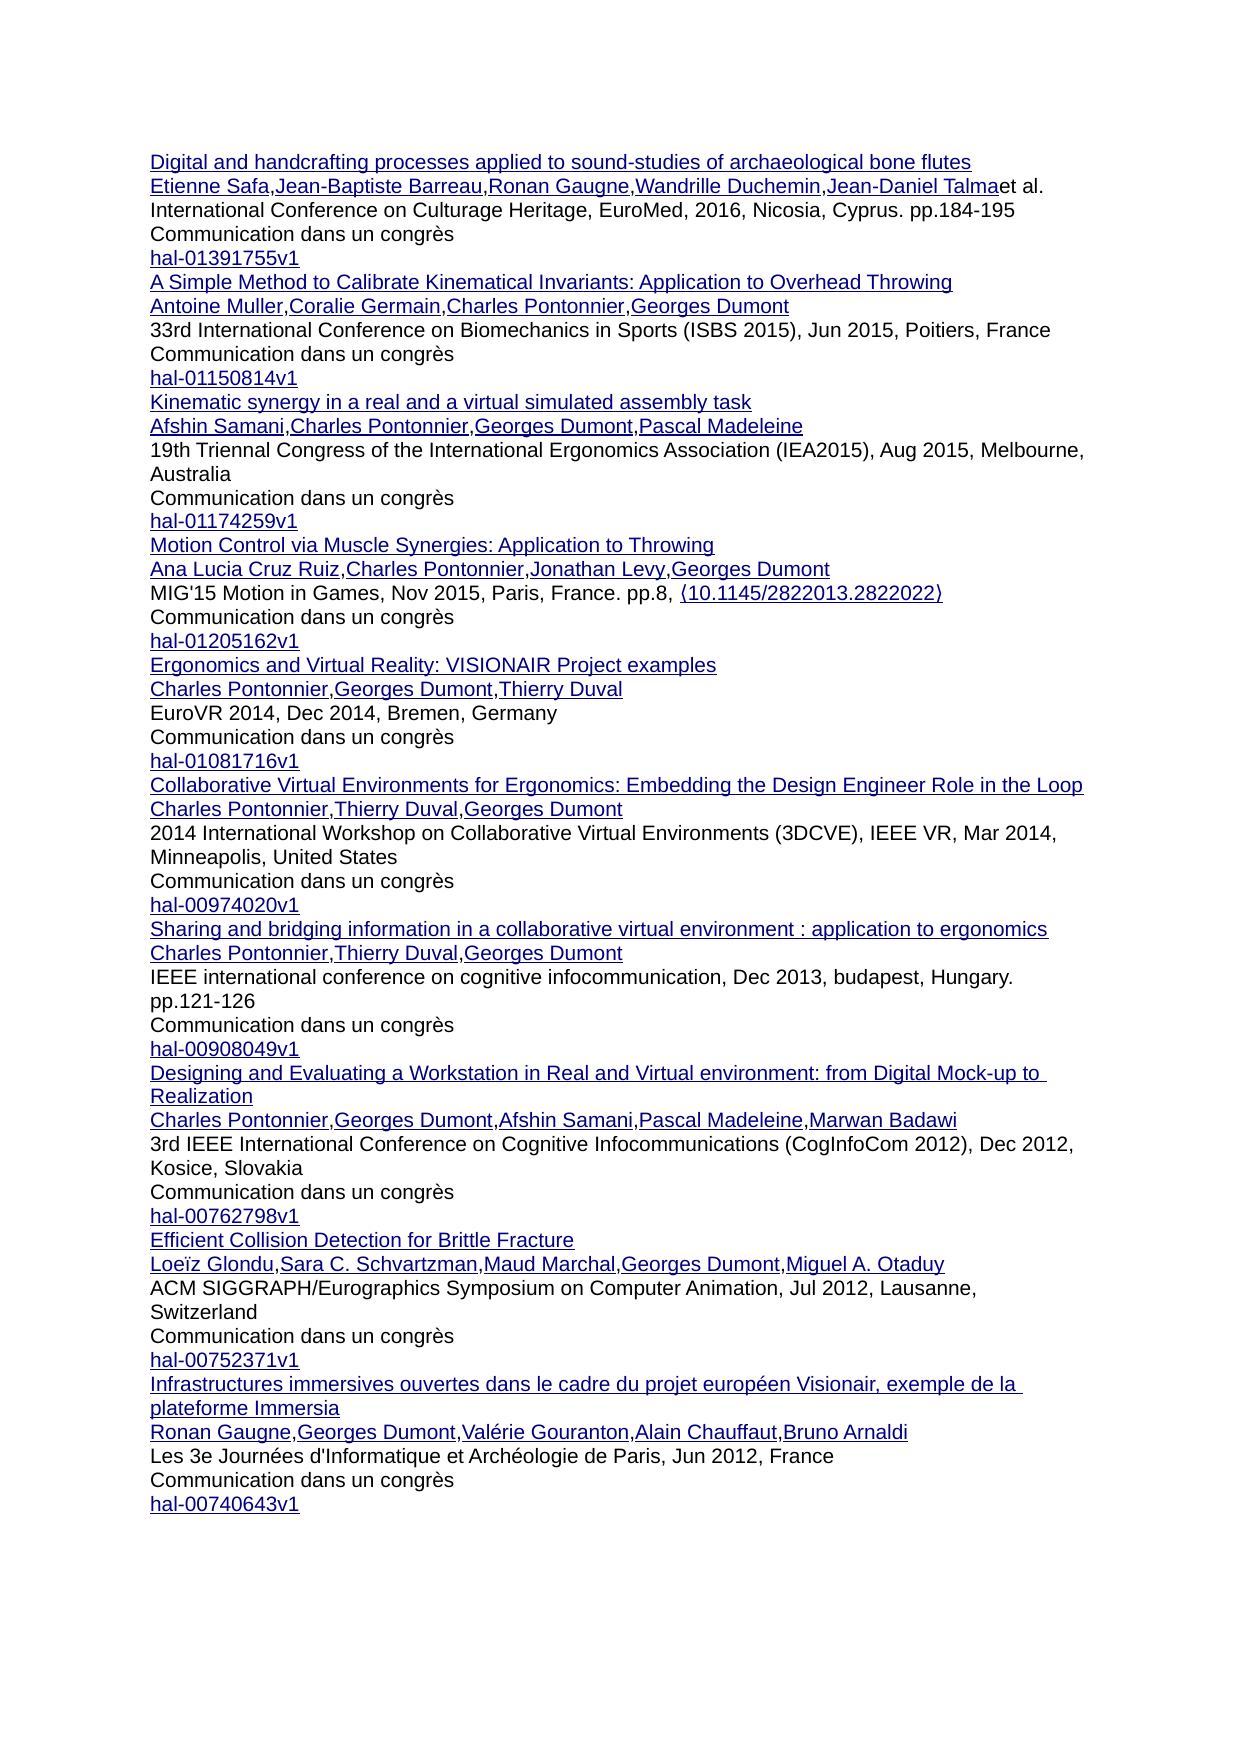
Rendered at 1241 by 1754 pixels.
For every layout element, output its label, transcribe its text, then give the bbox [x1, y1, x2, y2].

table_cell Collaborative Virtual Environments for Ergonomics: Embedding the Design Engineer Role in the Loop Charles Pontonnier,Thierry Duval,Georges Dumont 2014 International Workshop on Collaborative Virtual Environments (3DCVE), IEEE VR, Mar 2014, Minneapolis, United States Communication dans un congrès hal-00974020v1 [150, 773, 1090, 917]
table_cell Designing and Evaluating a Workstation in Real and Virtual environment: from Digital Mock-up to Realization Charles Pontonnier,Georges Dumont,Afshin Samani,Pascal Madeleine,Marwan Badawi 3rd IEEE International Conference on Cognitive Infocommunications (CogInfoCom 2012), Dec 2012, Kosice, Slovakia Communication dans un congrès hal-00762798v1 [150, 1060, 1090, 1228]
table_cell Ergonomics and Virtual Reality: VISIONAIR Project examples Charles Pontonnier,Georges Dumont,Thierry Duval EuroVR 2014, Dec 2014, Bremen, Germany Communication dans un congrès hal-01081716v1 [150, 653, 1090, 773]
table_cell Efficient Collision Detection for Brittle Fracture Loeïz Glondu,Sara C. Schvartzman,Maud Marchal,Georges Dumont,Miguel A. Otaduy ACM SIGGRAPH/Eurographics Symposium on Computer Animation, Jul 2012, Lausanne, Switzerland Communication dans un congrès hal-00752371v1 [150, 1228, 1090, 1372]
table_cell Digital and handcrafting processes applied to sound-studies of archaeological bone flutes Etienne Safa,Jean-Baptiste Barreau,Ronan Gaugne,Wandrille Duchemin,Jean-Daniel Talmaet al. International Conference on Culturage Heritage, EuroMed, 2016, Nicosia, Cyprus. pp.184-195 Communication dans un congrès hal-01391755v1 [150, 150, 1090, 270]
table_cell Motion Control via Muscle Synergies: Application to Throwing Ana Lucia Cruz Ruiz,Charles Pontonnier,Jonathan Levy,Georges Dumont MIG'15 Motion in Games, Nov 2015, Paris, France. pp.8, ⟨10.1145/2822013.2822022⟩ Communication dans un congrès hal-01205162v1 [150, 533, 1090, 653]
table_cell Infrastructures immersives ouvertes dans le cadre du projet européen Visionair, exemple de la plateforme Immersia Ronan Gaugne,Georges Dumont,Valérie Gouranton,Alain Chauffaut,Bruno Arnaldi Les 3e Journées d'Informatique et Archéologie de Paris, Jun 2012, France Communication dans un congrès hal-00740643v1 [150, 1372, 1090, 1516]
table_cell Kinematic synergy in a real and a virtual simulated assembly task Afshin Samani,Charles Pontonnier,Georges Dumont,Pascal Madeleine 19th Triennal Congress of the International Ergonomics Association (IEA2015), Aug 2015, Melbourne, Australia Communication dans un congrès hal-01174259v1 [150, 390, 1090, 533]
table_cell A Simple Method to Calibrate Kinematical Invariants: Application to Overhead Throwing Antoine Muller,Coralie Germain,Charles Pontonnier,Georges Dumont 33rd International Conference on Biomechanics in Sports (ISBS 2015), Jun 2015, Poitiers, France Communication dans un congrès hal-01150814v1 [150, 270, 1090, 389]
table_cell Sharing and bridging information in a collaborative virtual environment : application to ergonomics Charles Pontonnier,Thierry Duval,Georges Dumont IEEE international conference on cognitive infocommunication, Dec 2013, budapest, Hungary. pp.121-126 Communication dans un congrès hal-00908049v1 [150, 917, 1090, 1060]
